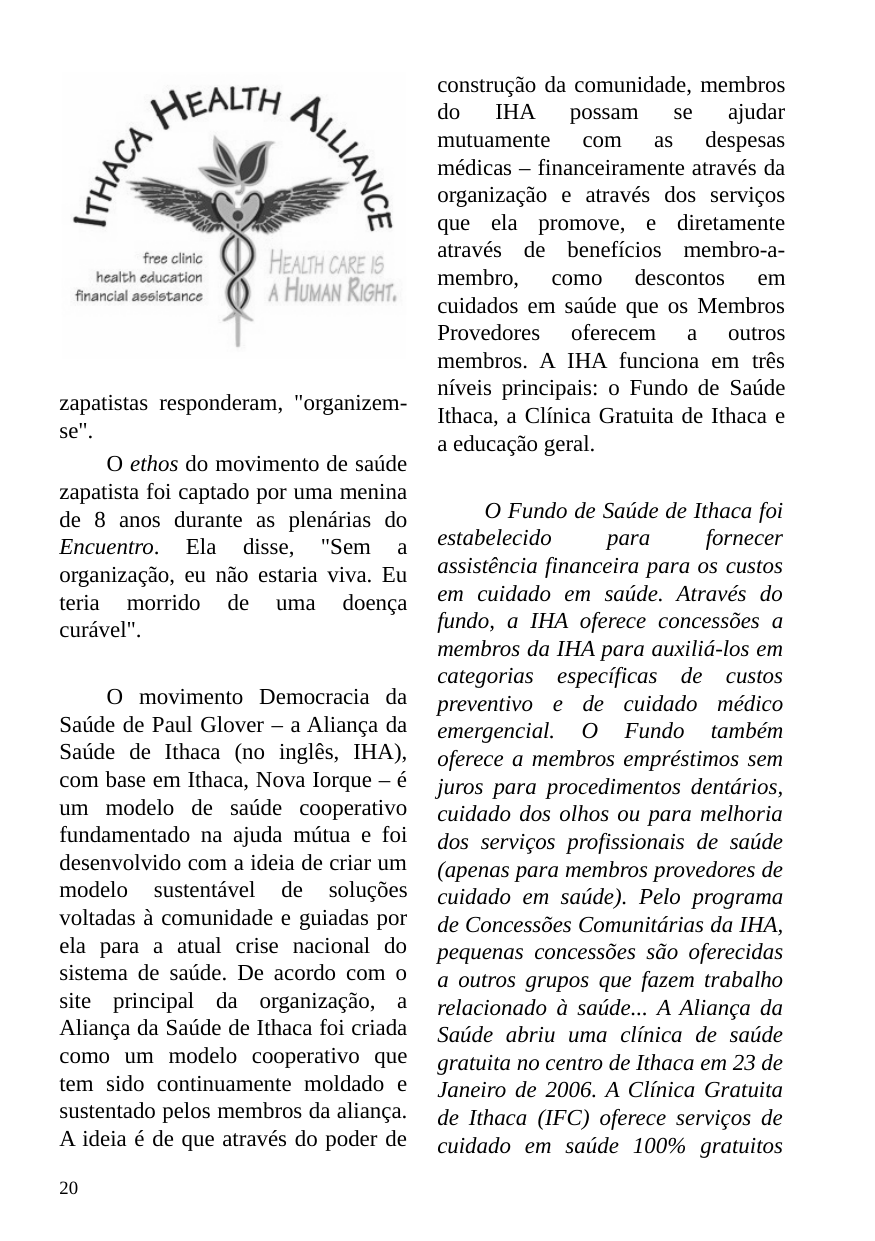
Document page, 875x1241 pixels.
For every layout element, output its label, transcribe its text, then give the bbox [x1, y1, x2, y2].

text O Fundo de Saúde de Ithaca foi estabelecido para fornecer assistência financeira para os custos em cuidado em saúde. Através do fundo, a IHA oferece concessões a membros da IHA para auxiliá-los em categorias específicas de custos preventivo e de cuidado médico emergencial. O Fundo também oferece a membros empréstimos sem juros para procedimentos dentários, cuidado dos olhos ou para melhoria dos serviços profissionais de saúde (apenas para membros provedores de cuidado em saúde). Pelo programa de Concessões Comunitárias da IHA, pequenas concessões são oferecidas a outros grupos que fazem trabalho relacionado à saúde... A Aliança da Saúde abriu uma clínica de saúde gratuita no centro de Ithaca em 23 de Janeiro de 2006. A Clínica Gratuita de Ithaca (IFC) oferece serviços de cuidado em saúde 100% gratuitos [437, 497, 786, 1158]
text zapatistas responderam, "organizem-se". [59, 71, 408, 443]
text construção da comunidade, membros do IHA possam se ajudar mutuamente com as despesas médicas – financeiramente através da organização e através dos serviços que ela promove, e diretamente através de benefícios membro-a-membro, como descontos em cuidados em saúde que os Membros Provedores oferecem a outros membros. A IHA funciona em três níveis principais: o Fundo de Saúde Ithaca, a Clínica Gratuita de Ithaca e a educação geral. [437, 71, 786, 456]
text O movimento Democracia da Saúde de Paul Glover – a Aliança da Saúde de Ithaca (no inglês, IHA), com base em Ithaca, Nova Iorque – é um modelo de saúde cooperativo fundamentado na ajuda mútua e foi desenvolvido com a ideia de criar um modelo sustentável de soluções voltadas à comunidade e guiadas por ela para a atual crise nacional do sistema de saúde. De acordo com o site principal da organização, a Aliança da Saúde de Ithaca foi criada como um modelo cooperativo que tem sido continuamente moldado e sustentado pelos membros da aliança. A ideia é de que através do poder de [59, 683, 408, 1151]
text O ethos do movimento de saúde zapatista foi captado por uma menina de 8 anos durante as plenárias do Encuentro. Ela disse, "Sem a organização, eu não estaria viva. Eu teria morrido de uma doença curável". [59, 451, 408, 642]
